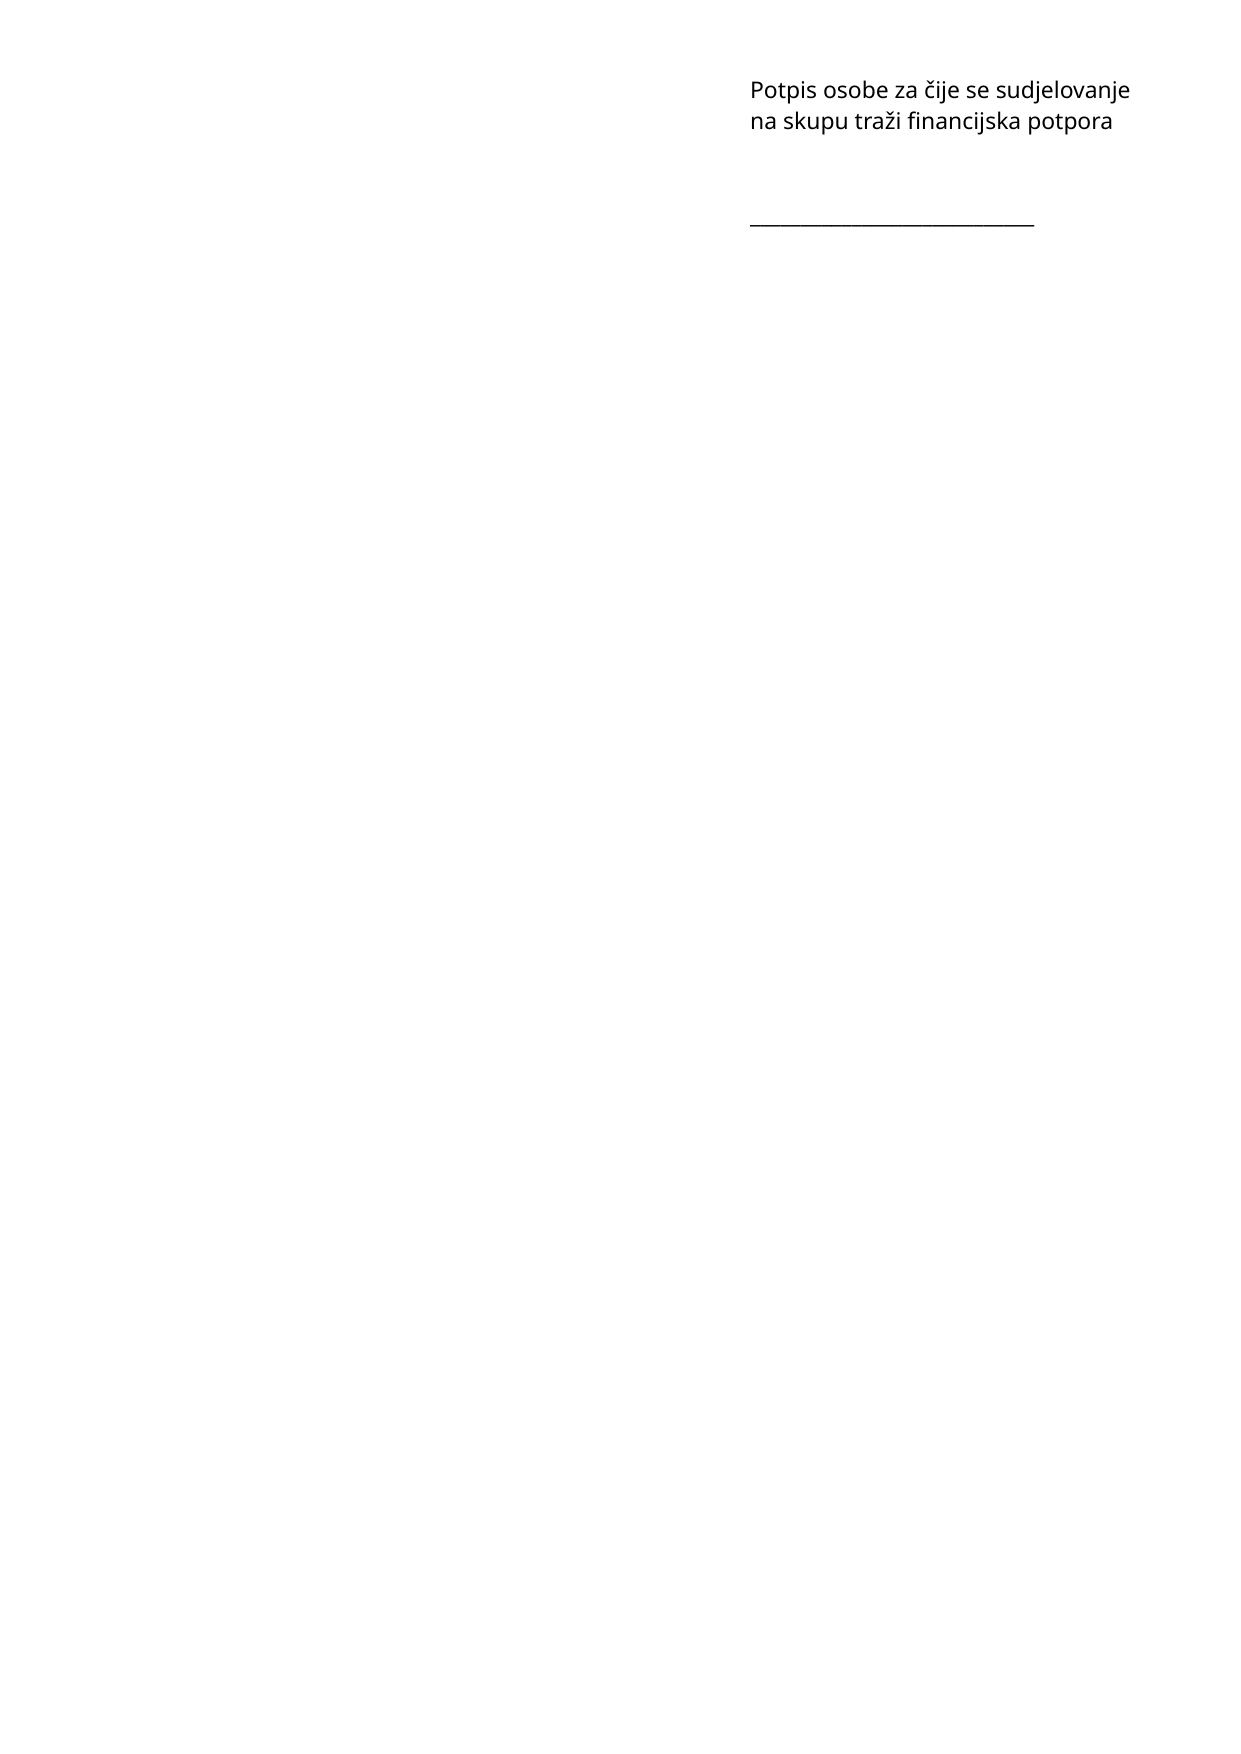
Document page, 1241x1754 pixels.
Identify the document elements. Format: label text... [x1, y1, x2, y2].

text Potpis osobe za čije se sudjelovanje na skupu traži financijska potpora [75, 74, 1165, 168]
text ____________________________ [75, 199, 1165, 230]
